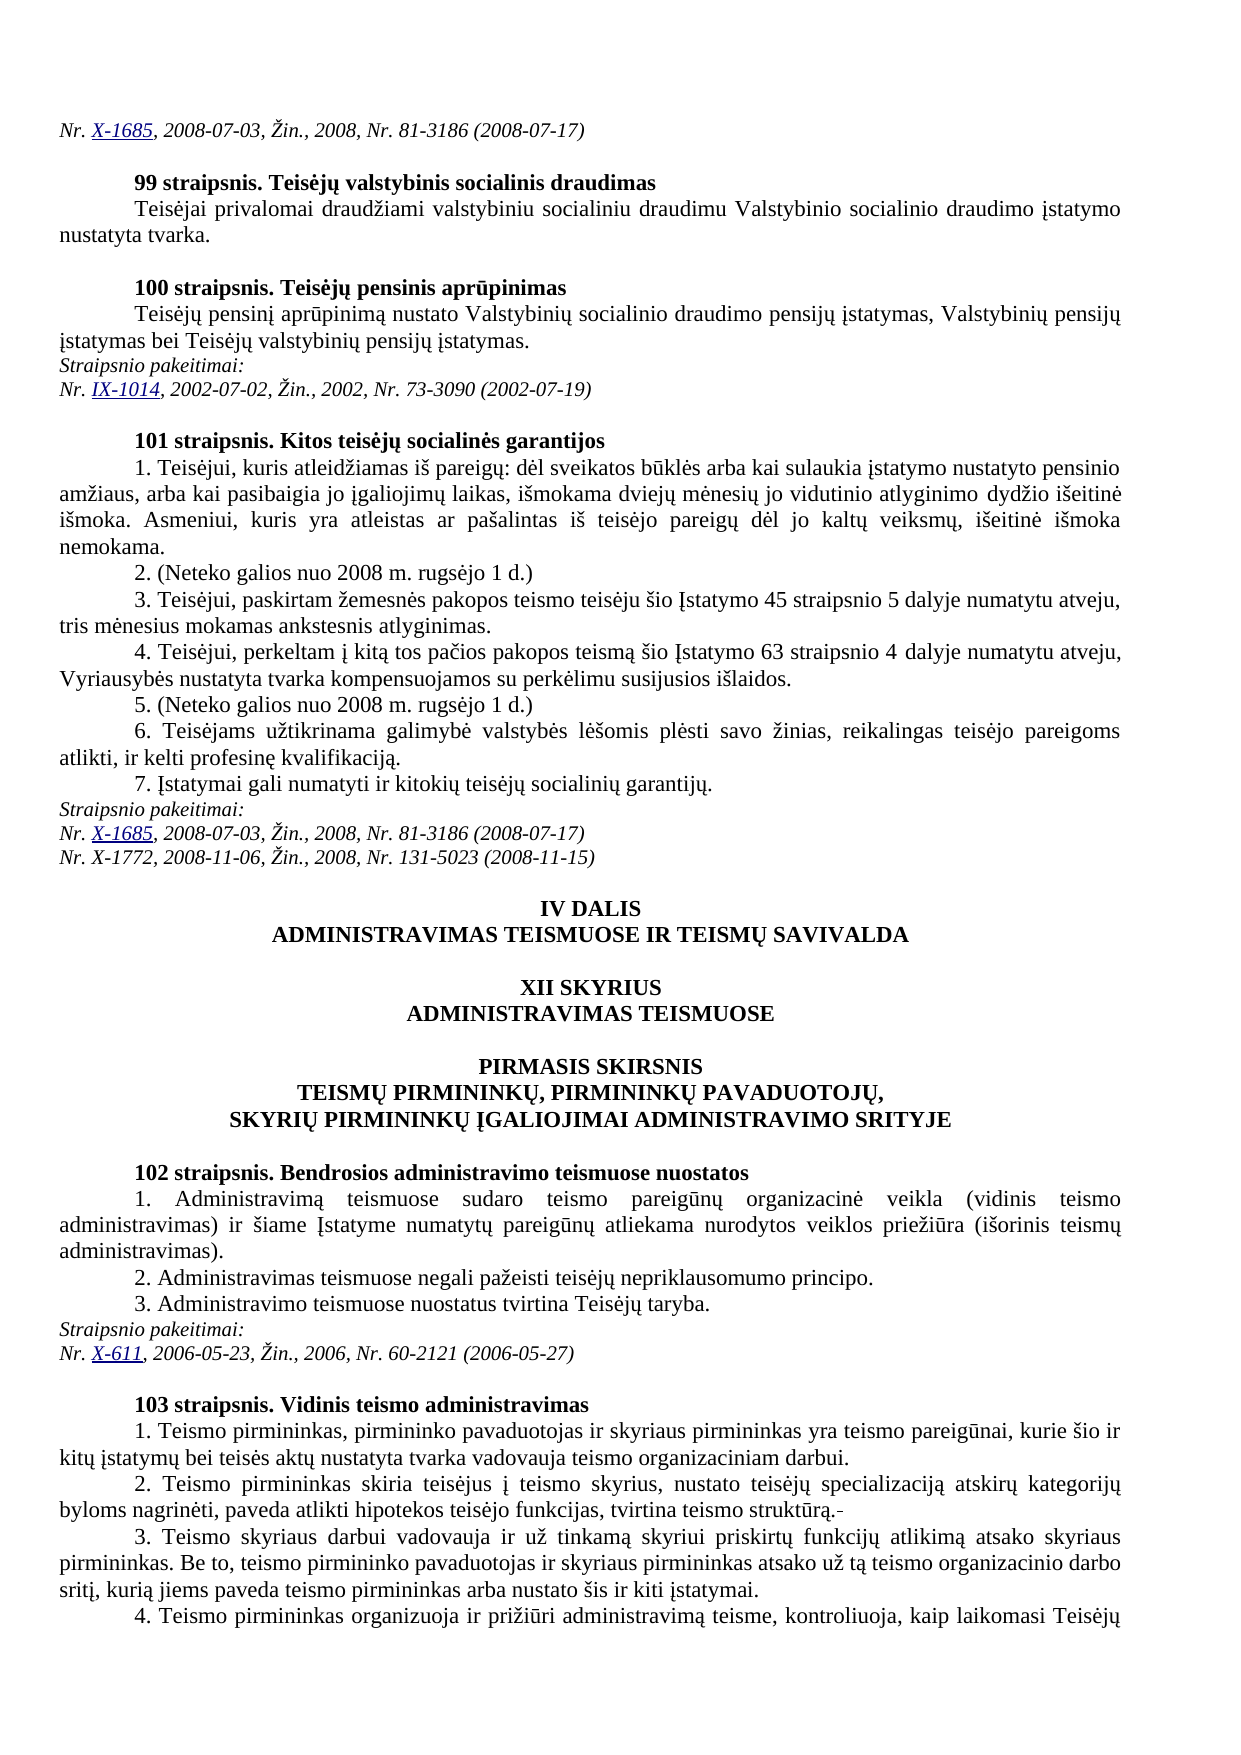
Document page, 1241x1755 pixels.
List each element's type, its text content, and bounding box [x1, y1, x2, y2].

text 3. Teismo skyriaus darbui vadovauja ir už tinkamą skyriui priskirtų funkcijų atlikimą atsako skyriaus pirmininkas. Be to, teismo pirmininko pavaduotojas ir skyriaus pirmininkas atsako už tą teismo organizacinio darbo sritį, kurią jiems paveda teismo pirmininkas arba nustato šis ir kiti įstatymai. [59, 1523, 1122, 1602]
text XII SKYRIUS [59, 974, 1122, 1000]
subtitle ADMINISTRAVIMAS TEISMUOSE IR TEISMŲ SAVIVALDA [59, 921, 1122, 948]
text IV DALIS [59, 895, 1122, 921]
text 7. Įstatymai gali numatyti ir kitokių teisėjų socialinių garantijų. [59, 770, 1122, 796]
text 2. Teismo pirmininkas skiria teisėjus į teismo skyrius, nustato teisėjų specializaciją atskirų kategorijų byloms nagrinėti, paveda atlikti hipotekos teisėjo funkcijas, tvirtina teismo struktūrą. [59, 1470, 1122, 1523]
text Nr. X-1772, 2008-11-06, Žin., 2008, Nr. 131-5023 (2008-11-15) [59, 844, 1122, 869]
text 99 straipsnis. Teisėjų valstybinis socialinis draudimas [59, 168, 1122, 195]
text Teisėjai privalomai draudžiami valstybiniu socialiniu draudimu Valstybinio socialinio draudimo įstatymo nustatyta tvarka. [59, 195, 1122, 248]
text 103 straipsnis. Vidinis teismo administravimas [59, 1391, 1122, 1417]
text 4. Teisėjui, perkeltam į kitą tos pačios pakopos teismą šio Įstatymo 63 straipsnio 4 dalyje numatytu atveju, Vyriausybės nustatyta tvarka kompensuojamos su perkėlimu susijusios išlaidos. [59, 638, 1122, 691]
text Nr. IX-1014, 2002-07-02, Žin., 2002, Nr. 73-3090 (2002-07-19) [59, 377, 1122, 401]
text SKYRIŲ PIRMININKŲ ĮGALIOJIMAI ADMINISTRAVIMO SRITYJE [59, 1106, 1122, 1132]
text Nr. X-611, 2006-05-23, Žin., 2006, Nr. 60-2121 (2006-05-27) [59, 1341, 1122, 1365]
text Teisėjų pensinį aprūpinimą nustato Valstybinių socialinio draudimo pensijų įstatymas, Valstybinių pensijų įstatymas bei Teisėjų valstybinių pensijų įstatymas. [59, 300, 1122, 353]
text 1. Teisėjui, kuris atleidžiamas iš pareigų: dėl sveikatos būklės arba kai sulaukia įstatymo nustatyto pensinio amžiaus, arba kai pasibaigia jo įgaliojimų laikas, išmokama dviejų mėnesių jo vidutinio atlyginimo dydžio išeitinė išmoka. Asmeniui, kuris yra atleistas ar pašalintas iš teisėjo pareigų dėl jo kaltų veiksmų, išeitinė išmoka nemokama. [59, 454, 1122, 559]
text 2. Administravimas teismuose negali pažeisti teisėjų nepriklausomumo principo. [59, 1264, 1122, 1290]
text TEISMŲ PIRMININKŲ, PIRMININKŲ PAVADUOTOJŲ, [59, 1079, 1122, 1106]
text 102 straipsnis. Bendrosios administravimo teismuose nuostatos [59, 1158, 1122, 1185]
text 2. (Neteko galios nuo 2008 m. rugsėjo 1 d.) [59, 559, 1122, 586]
text 6. Teisėjams užtikrinama galimybė valstybės lėšomis plėsti savo žinias, reikalingas teisėjo pareigoms atlikti, ir kelti profesinę kvalifikaciją. [59, 717, 1122, 770]
text 100 straipsnis. Teisėjų pensinis aprūpinimas [59, 274, 1122, 300]
text 3. Teisėjui, paskirtam žemesnės pakopos teismo teisėju šio Įstatymo 45 straipsnio 5 dalyje numatytu atveju, tris mėnesius mokamas ankstesnis atlyginimas. [59, 586, 1122, 638]
text Nr. X-1685, 2008-07-03, Žin., 2008, Nr. 81-3186 (2008-07-17) [59, 821, 1122, 844]
text 101 straipsnis. Kitos teisėjų socialinės garantijos [59, 427, 1122, 454]
text Nr. X-1685, 2008-07-03, Žin., 2008, Nr. 81-3186 (2008-07-17) [59, 118, 1122, 142]
text Straipsnio pakeitimai: [59, 1317, 1122, 1341]
text 1. Administravimą teismuose sudaro teismo pareigūnų organizacinė veikla (vidinis teismo administravimas) ir šiame Įstatyme numatytų pareigūnų atliekama nurodytos veiklos priežiūra (išorinis teismų administravimas). [59, 1185, 1122, 1264]
text Straipsnio pakeitimai: [59, 353, 1122, 377]
text ADMINISTRAVIMAS TEISMUOSE [59, 1000, 1122, 1027]
text 3. Administravimo teismuose nuostatus tvirtina Teisėjų taryba. [59, 1290, 1122, 1317]
text 1. Teismo pirmininkas, pirmininko pavaduotojas ir skyriaus pirmininkas yra teismo pareigūnai, kurie šio ir kitų įstatymų bei teisės aktų nustatyta tvarka vadovauja teismo organizaciniam darbui. [59, 1417, 1122, 1470]
text Straipsnio pakeitimai: [59, 796, 1122, 821]
subtitle PIRMASIS SKIRSNIS [59, 1053, 1122, 1079]
text 4. Teismo pirmininkas organizuoja ir prižiūri administravimą teisme, kontroliuoja, kaip laikomasi Teisėjų [59, 1602, 1122, 1628]
text 5. (Neteko galios nuo 2008 m. rugsėjo 1 d.) [59, 691, 1122, 717]
